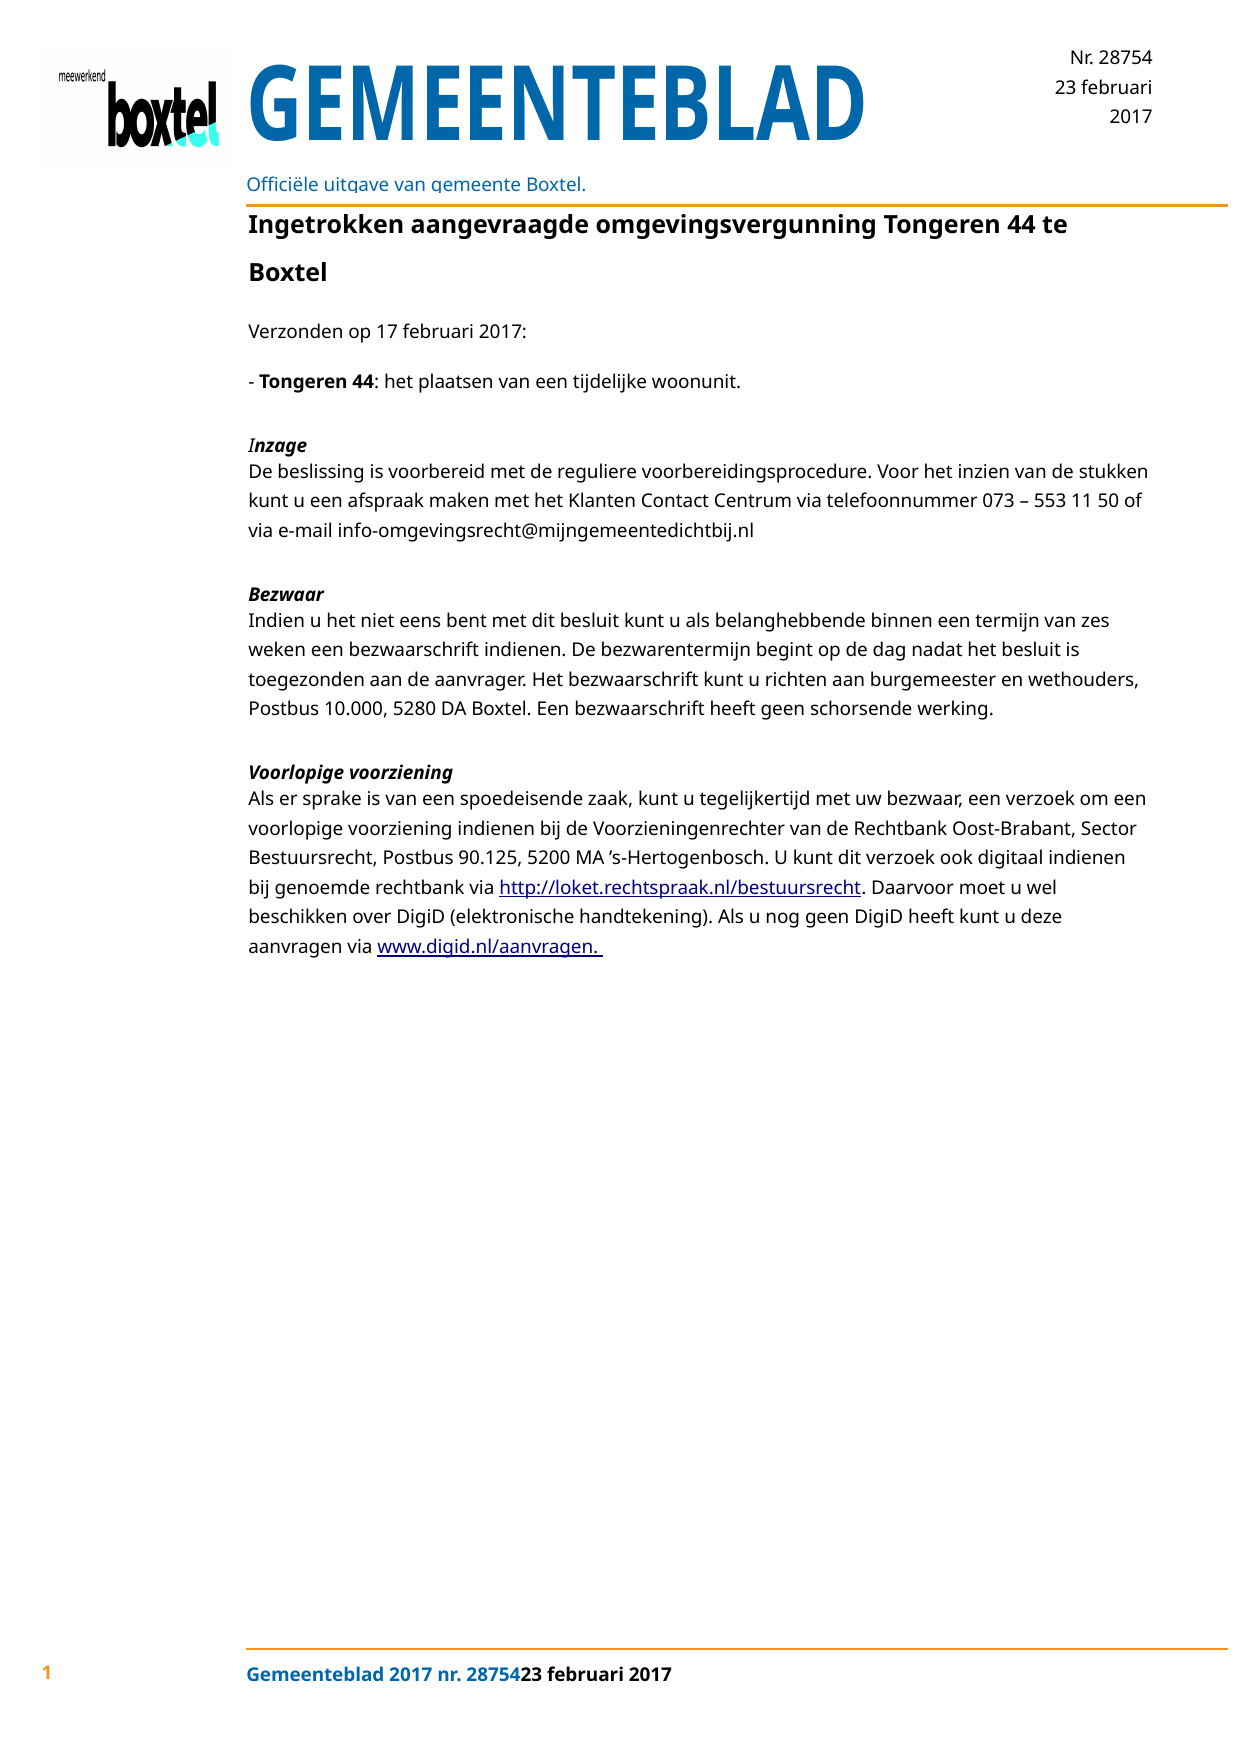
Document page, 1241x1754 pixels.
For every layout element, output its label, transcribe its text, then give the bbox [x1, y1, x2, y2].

text Als er sprake is van een spoedeisende zaak, kunt u tegelijkertijd met uw bezwaar, een verzoek om een voorlopige voorziening indienen bij de Voorzieningenrechter van de Rechtbank Oost-Brabant, Sector Bestuursrecht, Postbus 90.125, 5200 MA ’s-Hertogenbosch. U kunt dit verzoek ook digitaal indienen bij genoemde rechtbank via http://loket.rechtspraak.nl/bestuursrecht. Daarvoor moet u wel beschikken over DigiD (elektronische handtekening). Als u nog geen DigiD heeft kunt u deze aanvragen via www.digid.nl/aanvragen. [248, 785, 1152, 959]
text Bezwaar [248, 581, 1152, 607]
text Indien u het niet eens bent met dit besluit kunt u als belanghebbende binnen een termijn van zes weken een bezwaarschrift indienen. De bezwarentermijn begint op de dag nadat het besluit is toegezonden aan de aanvrager. Het bezwaarschrift kunt u richten aan burgemeester en wethouders, Postbus 10.000, 5280 DA Boxtel. Een bezwaarschrift heeft geen schorsende werking. [248, 607, 1152, 721]
text Inzage [248, 432, 1152, 458]
picture [41, 47, 231, 172]
text Voorlopige voorziening [248, 759, 1152, 785]
text Ingetrokken aangevraagde omgevingsvergunning Tongeren 44 te Boxtel [248, 207, 1152, 288]
text Verzonden op 17 februari 2017: [248, 318, 1152, 344]
text De beslissing is voorbereid met de reguliere voorbereidingsprocedure. Voor het inzien van de stukken kunt u een afspraak maken met het Klanten Contact Centrum via telefoonnummer 073 – 553 11 50 of via e-mail info-omgevingsrecht@mijngemeentedichtbij.nl [248, 458, 1152, 543]
text - Tongeren 44: het plaatsen van een tijdelijke woonunit. [248, 368, 1152, 394]
